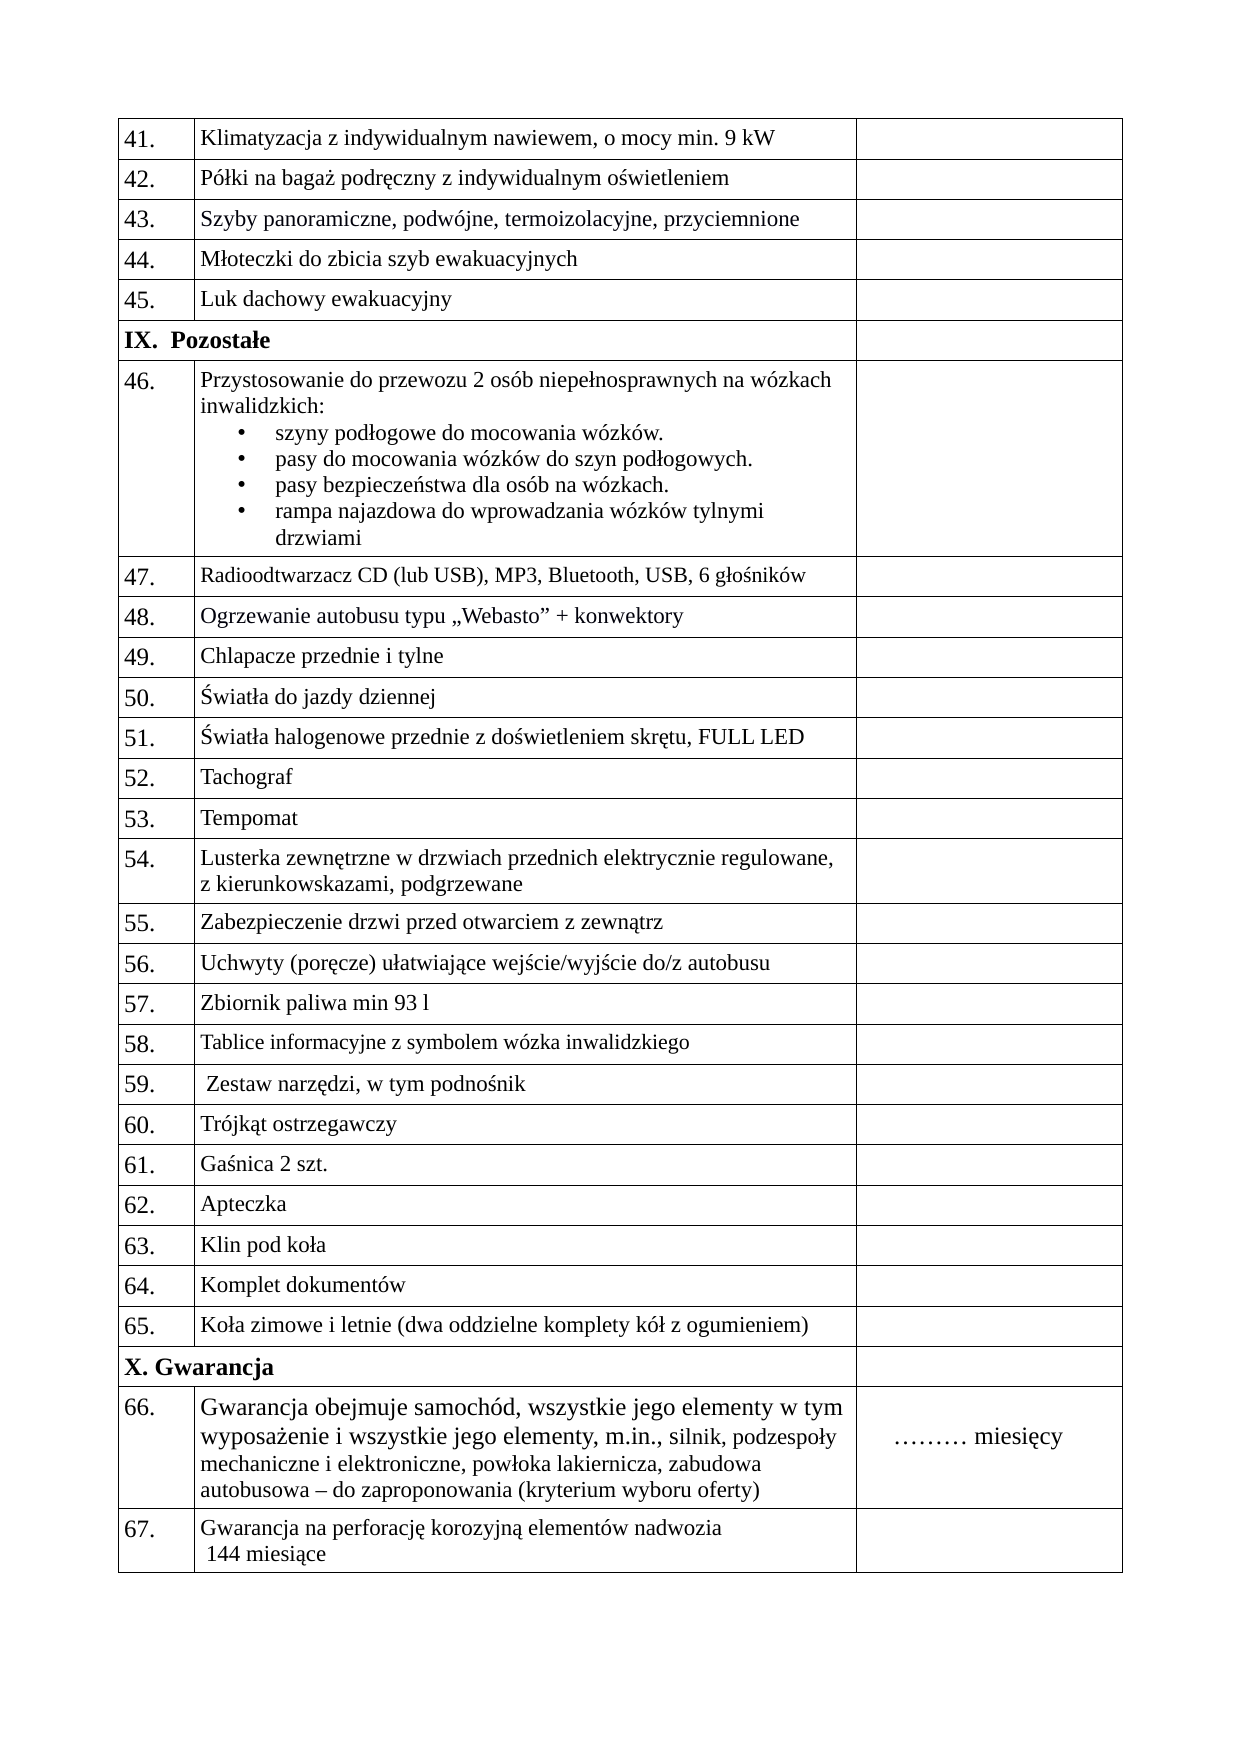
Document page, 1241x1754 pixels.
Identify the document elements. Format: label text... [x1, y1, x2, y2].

table_cell 52. [119, 759, 194, 798]
table_cell Klimatyzacja z indywidualnym nawiewem, o mocy min. 9 kW [195, 119, 856, 158]
table_cell [857, 759, 1122, 798]
table_cell Tablice informacyjne z symbolem wózka inwalidzkiego [195, 1025, 856, 1064]
table_cell Młoteczki do zbicia szyb ewakuacyjnych [195, 240, 856, 279]
table_cell Półki na bagaż podręczny z indywidualnym oświetleniem [195, 160, 856, 199]
table_cell [857, 240, 1122, 279]
table_cell 65. [119, 1307, 194, 1346]
table_cell ……… miesięcy [857, 1387, 1122, 1508]
table_cell [857, 1307, 1122, 1346]
table_cell 57. [119, 984, 194, 1023]
table_cell 41. [119, 119, 194, 158]
table_cell Zestaw narzędzi, w tym podnośnik [195, 1065, 856, 1104]
table_cell Apteczka [195, 1186, 856, 1225]
table_cell [857, 718, 1122, 758]
table_cell 53. [119, 799, 194, 838]
table_cell 63. [119, 1226, 194, 1265]
table_cell [857, 984, 1122, 1023]
table_cell Szyby panoramiczne, podwójne, termoizolacyjne, przyciemnione [195, 200, 856, 239]
table_cell Luk dachowy ewakuacyjny [195, 280, 856, 320]
table_cell Tempomat [195, 799, 856, 838]
table_cell [857, 321, 1122, 360]
table_cell 61. [119, 1145, 194, 1185]
table_cell 60. [119, 1105, 194, 1144]
table_cell 67. [119, 1509, 194, 1572]
table_cell IX. Pozostałe [119, 321, 856, 360]
table_cell [857, 1226, 1122, 1265]
table_cell 55. [119, 904, 194, 943]
table_cell 50. [119, 678, 194, 717]
table_cell 48. [119, 597, 194, 637]
table_cell Światła do jazdy dziennej [195, 678, 856, 717]
table_cell Zabezpieczenie drzwi przed otwarciem z zewnątrz [195, 904, 856, 943]
table_cell [857, 557, 1122, 596]
table_cell [857, 839, 1122, 902]
table_cell 64. [119, 1266, 194, 1306]
table_cell [857, 1347, 1122, 1386]
table_cell [857, 361, 1122, 556]
table_cell 66. [119, 1387, 194, 1508]
table_cell [857, 1145, 1122, 1185]
table_cell [857, 597, 1122, 637]
table_cell Ogrzewanie autobusu typu „Webasto” + konwektory [195, 597, 856, 637]
table_cell [857, 280, 1122, 320]
table_cell 45. [119, 280, 194, 320]
table_cell [857, 678, 1122, 717]
table_cell [857, 1065, 1122, 1104]
table_cell [857, 799, 1122, 838]
table_cell Radioodtwarzacz CD (lub USB), MP3, Bluetooth, USB, 6 głośników [195, 557, 856, 596]
table_cell [857, 119, 1122, 158]
table_cell Zbiornik paliwa min 93 l [195, 984, 856, 1023]
table_cell [857, 200, 1122, 239]
table_cell [857, 1186, 1122, 1225]
table_cell Koła zimowe i letnie (dwa oddzielne komplety kół z ogumieniem) [195, 1307, 856, 1346]
table_cell Gwarancja na perforację korozyjną elementów nadwozia 144 miesiące [195, 1509, 856, 1572]
table_cell Przystosowanie do przewozu 2 osób niepełnosprawnych na wózkach inwalidzkich: szyny podłogowe do mocowania wózków. pasy do mocowania wózków do szyn podłogowych. pasy bezpieczeństwa dla osób na wózkach. rampa najazdowa do wprowadzania wózków tylnymi drzwiami [195, 361, 856, 556]
table_cell 47. [119, 557, 194, 596]
table_cell Gwarancja obejmuje samochód, wszystkie jego elementy w tym wyposażenie i wszystkie jego elementy, m.in., silnik, podzespoły mechaniczne i elektroniczne, powłoka lakiernicza, zabudowa autobusowa – do zaproponowania (kryterium wyboru oferty) [195, 1387, 856, 1508]
table_cell [857, 904, 1122, 943]
table_cell Światła halogenowe przednie z doświetleniem skrętu, FULL LED [195, 718, 856, 758]
table_cell 49. [119, 638, 194, 677]
table_cell [857, 1266, 1122, 1306]
table_cell [857, 1025, 1122, 1064]
table_cell 51. [119, 718, 194, 758]
table_cell Gaśnica 2 szt. [195, 1145, 856, 1185]
table_cell 46. [119, 361, 194, 556]
table_cell 43. [119, 200, 194, 239]
table_cell Chlapacze przednie i tylne [195, 638, 856, 677]
table_cell X. Gwarancja [119, 1347, 856, 1386]
table_cell 62. [119, 1186, 194, 1225]
table_cell Klin pod koła [195, 1226, 856, 1265]
table_cell Tachograf [195, 759, 856, 798]
table_cell 58. [119, 1025, 194, 1064]
table_cell Uchwyty (poręcze) ułatwiające wejście/wyjście do/z autobusu [195, 944, 856, 983]
table_cell 59. [119, 1065, 194, 1104]
table_cell Lusterka zewnętrzne w drzwiach przednich elektrycznie regulowane, z kierunkowskazami, podgrzewane [195, 839, 856, 902]
table_cell 54. [119, 839, 194, 902]
table_cell 44. [119, 240, 194, 279]
table_cell Trójkąt ostrzegawczy [195, 1105, 856, 1144]
table_cell [857, 1105, 1122, 1144]
table_cell [857, 1509, 1122, 1572]
table_cell [857, 160, 1122, 199]
table_cell 56. [119, 944, 194, 983]
table_cell Komplet dokumentów [195, 1266, 856, 1306]
table_cell 42. [119, 160, 194, 199]
table_cell [857, 638, 1122, 677]
table_cell [857, 944, 1122, 983]
